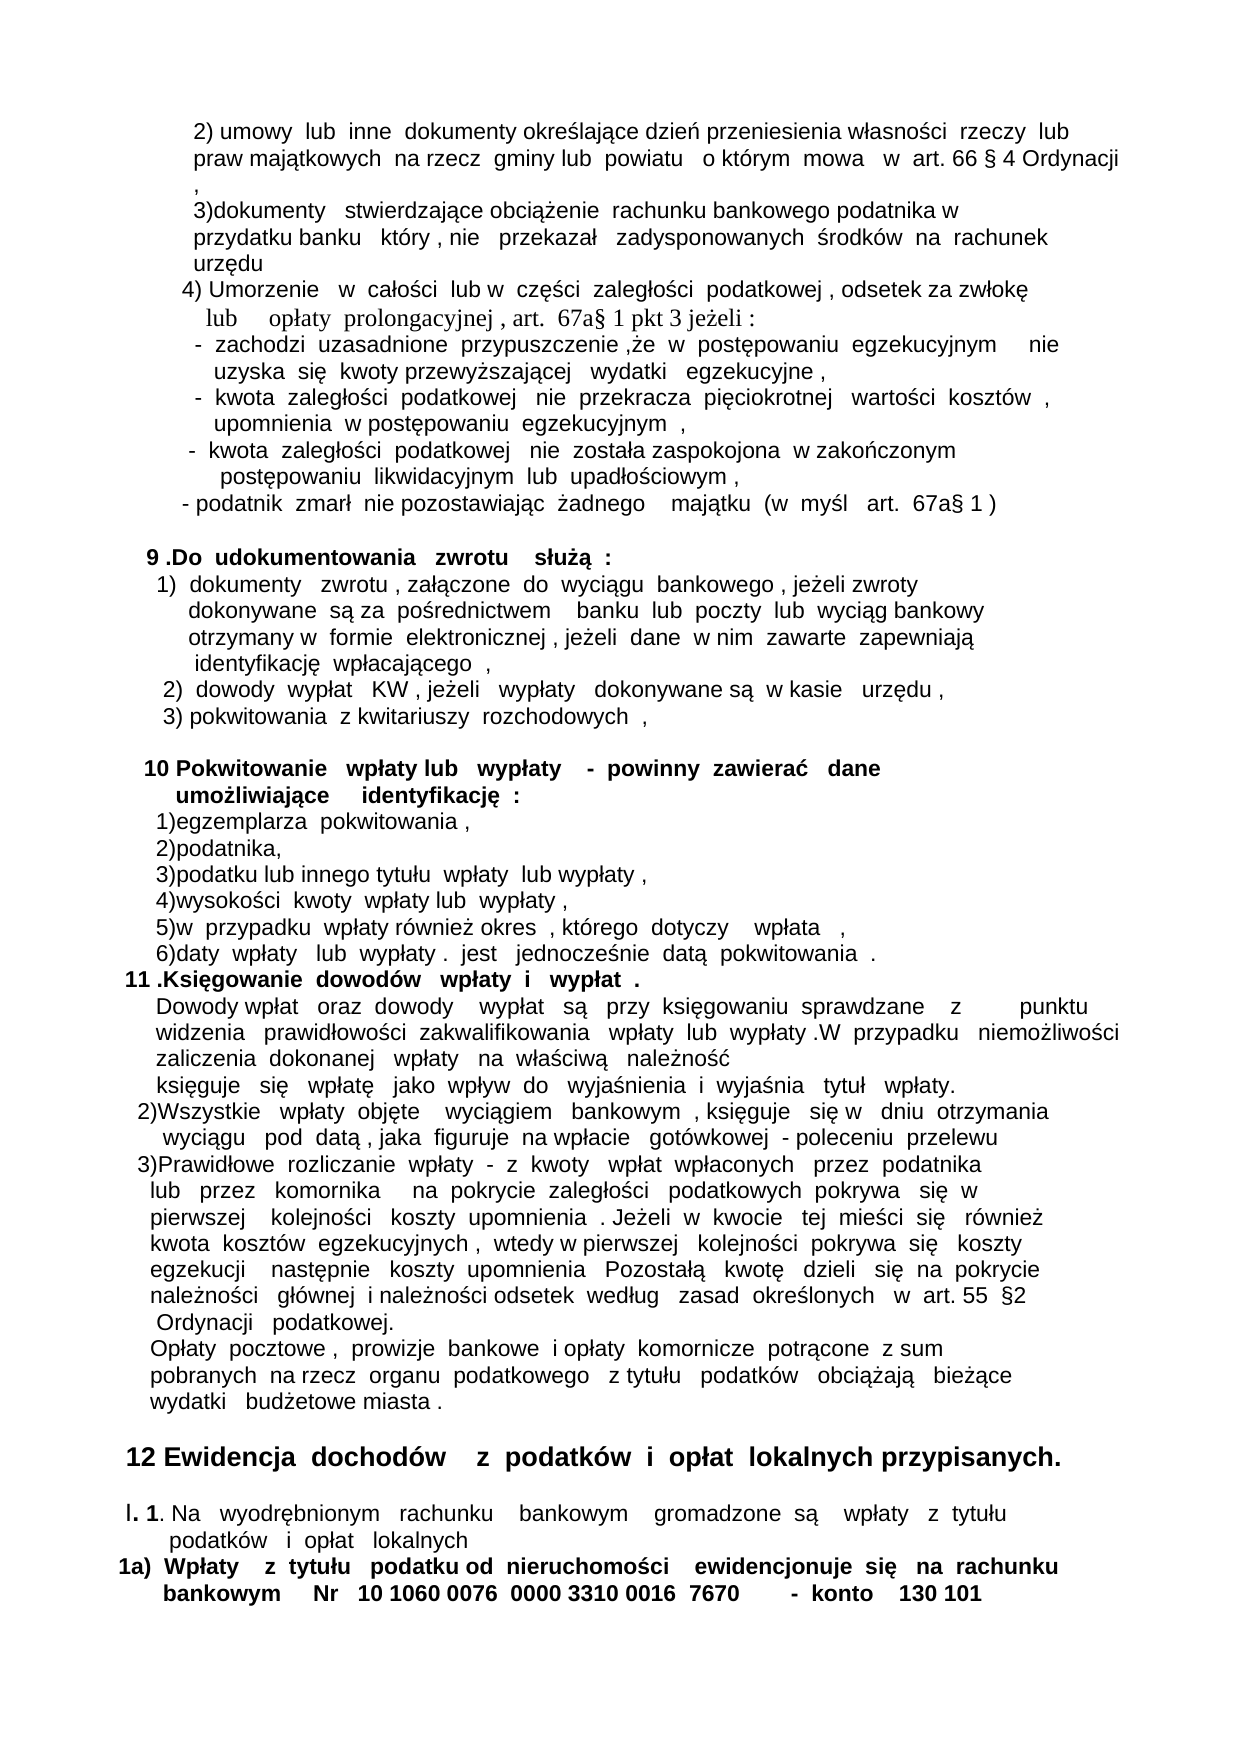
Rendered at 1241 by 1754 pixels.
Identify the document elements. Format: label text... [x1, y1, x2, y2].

text - podatnik zmarł nie pozostawiając żadnego majątku (w myśl art. 67a§ 1 ) [118, 489, 1122, 516]
text należności głównej i należności odsetek według zasad określonych w art. 55 §2 [118, 1282, 1122, 1309]
text identyfikację wpłacającego , [118, 650, 1122, 676]
text 3) pokwitowania z kwitariuszy rozchodowych , [118, 703, 1122, 729]
text 1a) Wpłaty z tytułu podatku od nieruchomości ewidencjonuje się na rachunku [118, 1553, 1122, 1580]
text I. 1. Na wyodrębnionym rachunku bankowym gromadzone są wpłaty z tytułu [118, 1498, 1122, 1527]
text pierwszej kolejności koszty upomnienia . Jeżeli w kwocie tej mieści się również [118, 1203, 1122, 1230]
text - kwota zaległości podatkowej nie została zaspokojona w zakończonym [118, 437, 1122, 463]
text 3)dokumenty stwierdzające obciążenie rachunku bankowego podatnika w [193, 197, 1122, 223]
text Ordynacji podatkowej. [118, 1309, 1122, 1335]
text 3)Prawidłowe rozliczanie wpłaty - z kwoty wpłat wpłaconych przez podatnika [118, 1151, 1122, 1177]
text wydatki budżetowe miasta . [118, 1388, 1122, 1414]
text umożliwiające identyfikację : [118, 782, 1122, 808]
text 2)Wszystkie wpłaty objęte wyciągiem bankowym , księguje się w dniu otrzymania [118, 1098, 1122, 1124]
text 9 .Do udokumentowania zwrotu służą : [118, 542, 1122, 571]
text kwota kosztów egzekucyjnych , wtedy w pierwszej kolejności pokrywa się koszty [118, 1230, 1122, 1256]
text podatków i opłat lokalnych [118, 1527, 1122, 1553]
list 4) Umorzenie w całości lub w części zaległości podatkowej , odsetek za zwłokę [118, 276, 1122, 303]
text Dowody wpłat oraz dowody wypłat są przy księgowaniu sprawdzane z punktu widzenia prawidłowości zakwalifikowania wpłaty lub wypłaty .W przypadku niemożliwości zaliczenia dokonanej wpłaty na właściwą należność [156, 993, 1122, 1072]
text Opłaty pocztowe , prowizje bankowe i opłaty komornicze potrącone z sum [118, 1335, 1122, 1362]
text przydatku banku który , nie przekazał zadysponowanych środków na rachunek urzędu [193, 223, 1122, 276]
list egzemplarza pokwitowania , [156, 808, 1122, 834]
text lub opłaty prolongacyjnej , art. 67a§ 1 pkt 3 jeżeli : [118, 303, 1122, 331]
list w przypadku wpłaty również okres , którego dotyczy wpłata , [156, 913, 1122, 940]
text 10 Pokwitowanie wpłaty lub wypłaty - powinny zawierać dane [118, 755, 1122, 782]
list podatnika, [156, 834, 1122, 861]
text upomnienia w postępowaniu egzekucyjnym , [118, 410, 1122, 437]
text 2) dowody wypłat KW , jeżeli wypłaty dokonywane są w kasie urzędu , [118, 676, 1122, 703]
text 1) dokumenty zwrotu , załączone do wyciągu bankowego , jeżeli zwroty [118, 571, 1122, 597]
list wysokości kwoty wpłaty lub wypłaty , [156, 887, 1122, 913]
list podatku lub innego tytułu wpłaty lub wypłaty , [156, 861, 1122, 887]
text wyciągu pod datą , jaka figuruje na wpłacie gotówkowej - poleceniu przelewu [118, 1124, 1122, 1151]
text postępowaniu likwidacyjnym lub upadłościowym , [118, 463, 1122, 489]
text pobranych na rzecz organu podatkowego z tytułu podatków obciążają bieżące [118, 1362, 1122, 1388]
text egzekucji następnie koszty upomnienia Pozostałą kwotę dzieli się na pokrycie [118, 1256, 1122, 1282]
text bankowym Nr 10 1060 0076 0000 3310 0016 7670 - konto 130 101 [118, 1580, 1122, 1606]
text dokonywane są za pośrednictwem banku lub poczty lub wyciąg bankowy [118, 597, 1122, 624]
text 11 .Księgowanie dowodów wpłaty i wypłat . [118, 966, 1122, 993]
text lub przez komornika na pokrycie zaległości podatkowych pokrywa się w [118, 1177, 1122, 1203]
text otrzymany w formie elektronicznej , jeżeli dane w nim zawarte zapewniają [118, 624, 1122, 650]
text uzyska się kwoty przewyższającej wydatki egzekucyjne , [118, 358, 1122, 384]
text 12 Ewidencja dochodów z podatków i opłat lokalnych przypisanych. [118, 1441, 1122, 1472]
text księguje się wpłatę jako wpływ do wyjaśnienia i wyjaśnia tytuł wpłaty. [118, 1072, 1122, 1098]
text - kwota zaległości podatkowej nie przekracza pięciokrotnej wartości kosztów , [118, 384, 1122, 410]
text 2) umowy lub inne dokumenty określające dzień przeniesienia własności rzeczy lub praw majątkowych na rzecz gminy lub powiatu o którym mowa w art. 66 § 4 Ordynacji , [193, 118, 1122, 197]
list daty wpłaty lub wypłaty . jest jednocześnie datą pokwitowania . [156, 940, 1122, 966]
text - zachodzi uzasadnione przypuszczenie ,że w postępowaniu egzekucyjnym nie [118, 331, 1122, 358]
